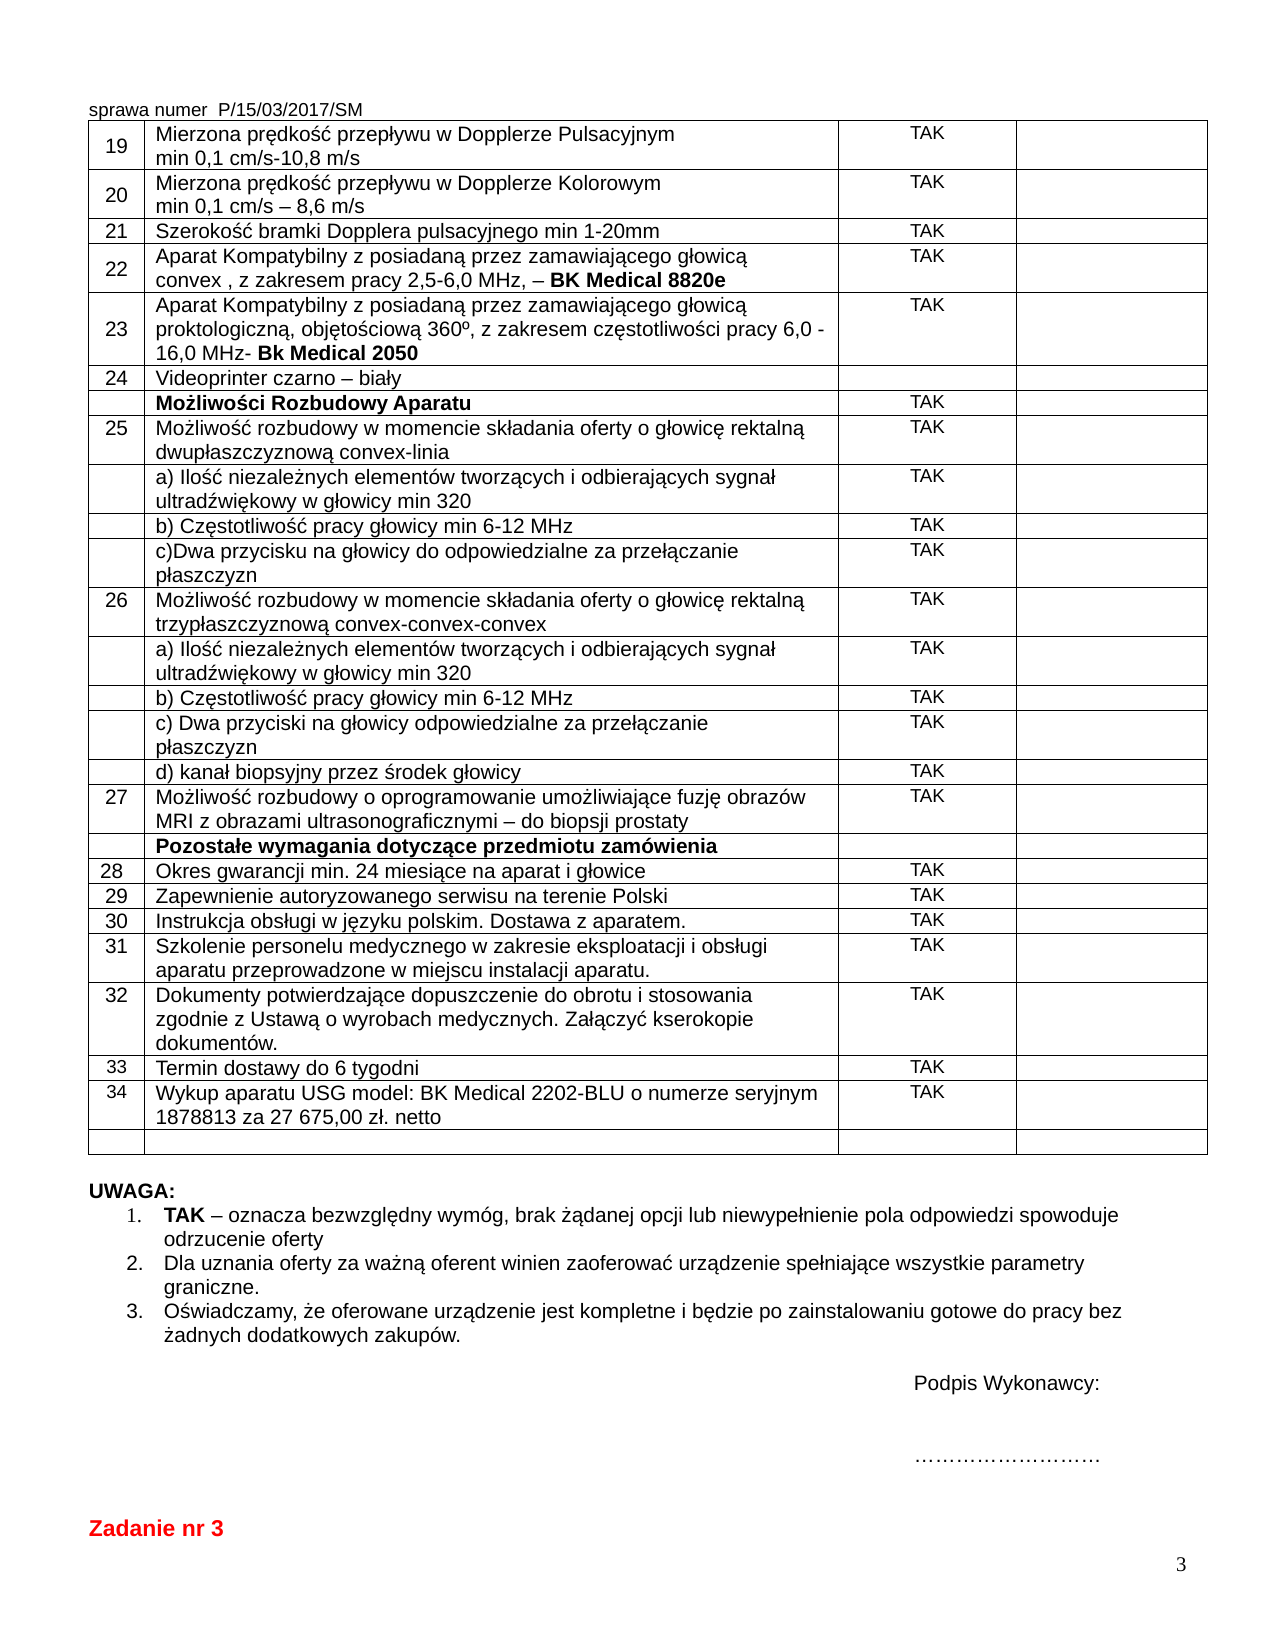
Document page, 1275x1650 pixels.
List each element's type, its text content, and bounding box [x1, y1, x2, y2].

table_cell [145, 1130, 838, 1154]
table_cell Pozostałe wymagania dotyczące przedmiotu zamówienia [145, 834, 838, 858]
table_cell [89, 1130, 144, 1154]
table_cell [1017, 983, 1207, 1055]
table_cell b) Częstotliwość pracy głowicy min 6-12 MHz [145, 514, 838, 538]
table_cell 30 [133, 909, 144, 933]
table_cell Videoprinter czarno – biały [145, 366, 838, 390]
table_cell Aparat Kompatybilny z posiadaną przez zamawiającego głowicą proktologiczną, objętościową 360º, z zakresem częstotliwości pracy 6,0 - 16,0 MHz- Bk Medical 2050 [145, 293, 838, 365]
table_cell Okres gwarancji min. 24 miesiące na aparat i głowice [145, 859, 838, 883]
table_cell 29 [133, 884, 144, 908]
table_cell [1017, 909, 1207, 933]
table_cell [89, 514, 100, 538]
table_cell 21 [89, 219, 144, 243]
table_cell TAK [839, 416, 1016, 464]
table_cell TAK [839, 539, 1016, 587]
table_cell 32 [89, 983, 144, 1055]
table_cell TAK [839, 219, 1016, 243]
table_cell [1017, 711, 1207, 759]
table_cell Termin dostawy do 6 tygodni [145, 1056, 838, 1080]
text Podpis Wykonawcy: [89, 1371, 1186, 1394]
text UWAGA: [89, 1179, 1186, 1203]
table_cell [133, 834, 144, 858]
table_cell TAK [839, 637, 1016, 685]
table_cell 33 [89, 1056, 144, 1080]
table_cell [1017, 170, 1207, 218]
table_cell [89, 711, 144, 759]
table_cell [89, 637, 144, 685]
table_cell [839, 366, 1016, 390]
table_cell 28 [133, 859, 144, 883]
table_cell [1017, 293, 1207, 365]
table_cell 34 [89, 1081, 144, 1129]
table_cell TAK [839, 514, 1016, 538]
table_cell [1017, 859, 1207, 883]
table_cell [1017, 588, 1207, 636]
table_cell [1017, 637, 1207, 685]
list Oświadczamy, że oferowane urządzenie jest kompletne i będzie po zainstalowaniu gotowe do pracy bez żadnych dodatkowych zakupów. [126, 1299, 1186, 1347]
table_cell [1017, 391, 1207, 415]
table_cell TAK [839, 934, 1016, 982]
table_cell [1017, 1081, 1207, 1129]
table_cell 26 [89, 588, 144, 636]
table_cell TAK [839, 760, 1016, 784]
table_cell Możliwość rozbudowy w momencie składania oferty o głowicę rektalną trzypłaszczyznową convex-convex-convex [145, 588, 838, 636]
table_cell c) Dwa przyciski na głowicy odpowiedzialne za przełączanie płaszczyzn [145, 711, 838, 759]
list TAK – oznacza bezwzględny wymóg, brak żądanej opcji lub niewypełnienie pola odpowiedzi spowoduje odrzucenie oferty [126, 1203, 1186, 1251]
table_cell [133, 760, 144, 784]
table_cell TAK [839, 170, 1016, 218]
table_cell 29 [89, 884, 100, 908]
table_cell TAK [839, 711, 1016, 759]
table_cell 24 [89, 366, 144, 390]
table_cell TAK [839, 859, 1016, 883]
table_cell [133, 391, 144, 415]
table_cell Zapewnienie autoryzowanego serwisu na terenie Polski [145, 884, 838, 908]
table_cell [1017, 934, 1207, 982]
table_cell [1017, 465, 1207, 513]
table_cell Dokumenty potwierdzające dopuszczenie do obrotu i stosowania zgodnie z Ustawą o wyrobach medycznych. Załączyć kserokopie dokumentów. [145, 983, 838, 1055]
table_cell a) Ilość niezależnych elementów tworzących i odbierających sygnał ultradźwiękowy w głowicy min 320 [145, 465, 838, 513]
table_cell TAK [839, 983, 1016, 1055]
table_cell Możliwość rozbudowy w momencie składania oferty o głowicę rektalną dwupłaszczyznową convex-linia [145, 416, 838, 464]
table_cell d) kanał biopsyjny przez środek głowicy [145, 760, 838, 784]
table_cell TAK [839, 121, 1016, 169]
table_cell [1017, 514, 1207, 538]
table_cell Wykup aparatu USG model: BK Medical 2202-BLU o numerze seryjnym 1878813 za 27 675,00 zł. netto [145, 1081, 838, 1129]
table_cell 23 [89, 293, 144, 365]
table_cell [89, 465, 144, 513]
list Dla uznania oferty za ważną oferent winien zaoferować urządzenie spełniające wszystkie parametry graniczne. [126, 1251, 1186, 1299]
text Zadanie nr 3 [89, 1514, 1186, 1541]
table_cell [1017, 366, 1207, 390]
table_cell [1017, 760, 1207, 784]
table_cell [89, 760, 100, 784]
table_cell TAK [839, 465, 1016, 513]
table_cell [839, 1130, 1016, 1154]
table_cell [89, 539, 144, 587]
table_cell Szerokość bramki Dopplera pulsacyjnego min 1-20mm [145, 219, 838, 243]
table_cell 25 [89, 416, 144, 464]
table_cell [1017, 121, 1207, 169]
table_cell a) Ilość niezależnych elementów tworzących i odbierających sygnał ultradźwiękowy w głowicy min 320 [145, 637, 838, 685]
table_cell TAK [839, 686, 1016, 710]
table_cell [1017, 686, 1207, 710]
table_cell [1017, 1056, 1207, 1080]
table_cell Instrukcja obsługi w języku polskim. Dostawa z aparatem. [145, 909, 838, 933]
table_cell c)Dwa przycisku na głowicy do odpowiedzialne za przełączanie płaszczyzn [145, 539, 838, 587]
table_cell b) Częstotliwość pracy głowicy min 6-12 MHz [145, 686, 838, 710]
table_cell [1017, 1130, 1207, 1154]
table_cell TAK [839, 293, 1016, 365]
table_cell 31 [89, 934, 144, 982]
table_cell [1017, 884, 1207, 908]
table_cell Możliwości Rozbudowy Aparatu [145, 391, 838, 415]
table_cell 20 [89, 170, 144, 218]
table_cell [1017, 244, 1207, 292]
table_cell TAK [839, 1081, 1016, 1129]
text ……………………… [89, 1442, 1186, 1466]
table_cell Szkolenie personelu medycznego w zakresie eksploatacji i obsługi aparatu przeprowadzone w miejscu instalacji aparatu. [145, 934, 838, 982]
table_cell Możliwość rozbudowy o oprogramowanie umożliwiające fuzję obrazów MRI z obrazami ultrasonograficznymi – do biopsji prostaty [145, 785, 838, 833]
table_cell TAK [839, 785, 1016, 833]
table_cell [1017, 539, 1207, 587]
table_cell [89, 391, 100, 415]
table_cell TAK [839, 391, 1016, 415]
table_cell TAK [839, 244, 1016, 292]
table_cell [1017, 219, 1207, 243]
table_cell Mierzona prędkość przepływu w Dopplerze Kolorowym min 0,1 cm/s – 8,6 m/s [145, 170, 838, 218]
table_cell 28 [89, 859, 100, 883]
table_cell [1017, 834, 1207, 858]
table_cell [133, 686, 144, 710]
table_cell [839, 834, 1016, 858]
table_cell 22 [89, 244, 144, 292]
table_cell TAK [839, 1056, 1016, 1080]
table_cell [1017, 416, 1207, 464]
table_cell [89, 834, 100, 858]
table_cell [133, 514, 144, 538]
table_cell TAK [839, 884, 1016, 908]
table_cell Mierzona prędkość przepływu w Dopplerze Pulsacyjnym min 0,1 cm/s-10,8 m/s [145, 121, 838, 169]
table_cell [89, 686, 100, 710]
table_cell 27 [89, 785, 144, 833]
table_cell 19 [89, 121, 144, 169]
table_cell TAK [839, 909, 1016, 933]
table_cell TAK [839, 588, 1016, 636]
table_cell [1017, 785, 1207, 833]
table_cell 30 [89, 909, 100, 933]
